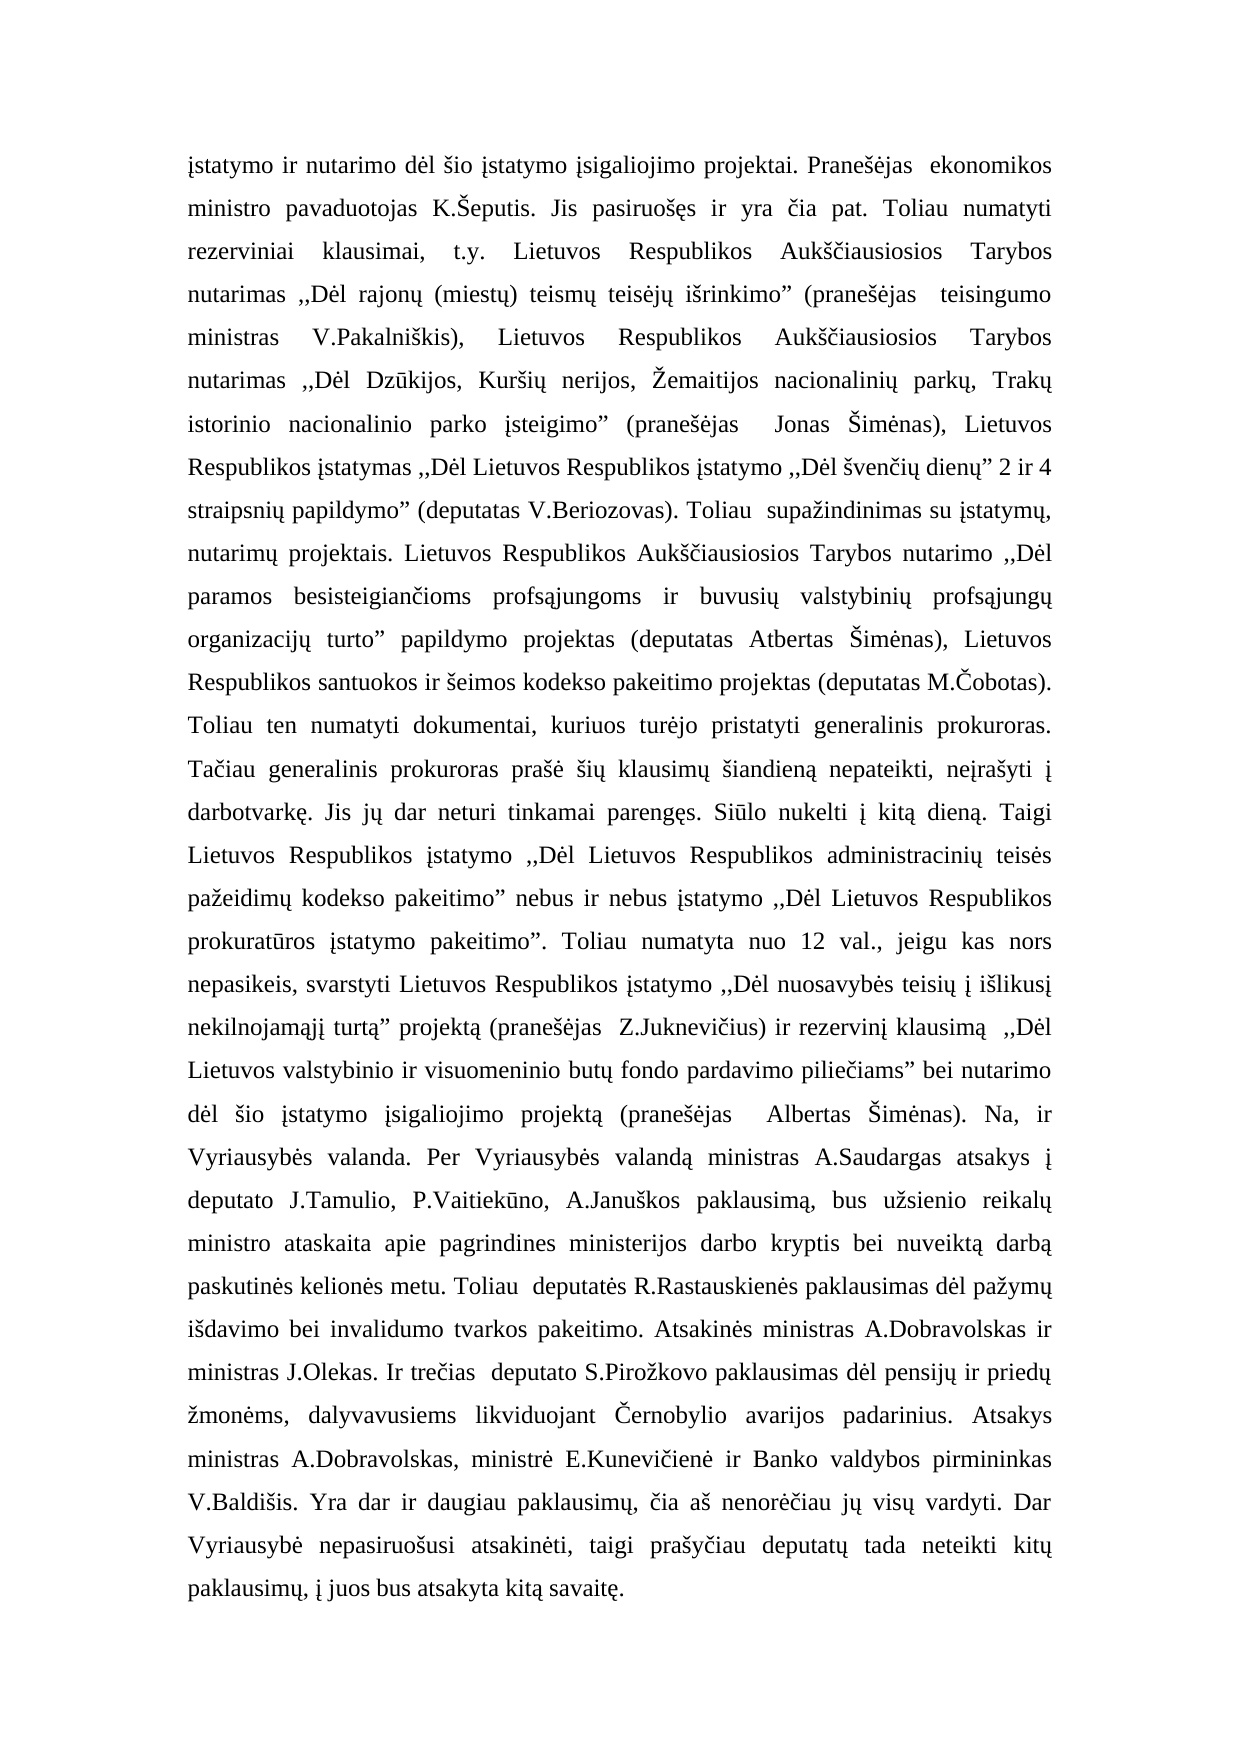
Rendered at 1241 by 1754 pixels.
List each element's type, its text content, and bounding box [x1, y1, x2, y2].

text įstatymo ir nutarimo dėl šio įstatymo įsigaliojimo projektai. Pranešėjas ekonomikos ministro pavaduotojas K.Šeputis. Jis pasiruošęs ir yra čia pat. Toliau numatyti rezerviniai klausimai, t.y. Lietuvos Respublikos Aukščiausiosios Tarybos nutarimas ,,Dėl rajonų (miestų) teismų teisėjų išrinkimo” (pranešėjas teisingumo ministras V.Pakalniškis), Lietuvos Respublikos Aukščiausiosios Tarybos nutarimas ,,Dėl Dzūkijos, Kuršių nerijos, Žemaitijos nacionalinių parkų, Trakų istorinio nacionalinio parko įsteigimo” (pranešėjas Jonas Šimėnas), Lietuvos Respublikos įstatymas ,,Dėl Lietuvos Respublikos įstatymo ,,Dėl švenčių dienų” 2 ir 4 straipsnių papildymo” (deputatas V.Beriozovas). Toliau supažindinimas su įstatymų, nutarimų projektais. Lietuvos Respublikos Aukščiausiosios Tarybos nutarimo ,,Dėl paramos besisteigiančioms profsąjungoms ir buvusių valstybinių profsąjungų organizacijų turto” papildymo projektas (deputatas Atbertas Šimėnas), Lietuvos Respublikos santuokos ir šeimos kodekso pakeitimo projektas (deputatas M.Čobotas). Toliau ten numatyti dokumentai, kuriuos turėjo pristatyti generalinis prokuroras. Tačiau generalinis prokuroras prašė šių klausimų šiandieną nepateikti, neįrašyti į darbotvarkę. Jis jų dar neturi tinkamai parengęs. Siūlo nukelti į kitą dieną. Taigi Lietuvos Respublikos įstatymo ,,Dėl Lietuvos Respublikos administracinių teisės pažeidimų kodekso pakeitimo” nebus ir nebus įstatymo ,,Dėl Lietuvos Respublikos prokuratūros įstatymo pakeitimo”. Toliau numatyta nuo 12 val., jeigu kas nors nepasikeis, svarstyti Lietuvos Respublikos įstatymo ,,Dėl nuosavybės teisių į išlikusį nekilnojamąjį turtą” projektą (pranešėjas Z.Juknevičius) ir rezervinį klausimą ,,Dėl Lietuvos valstybinio ir visuomeninio butų fondo pardavimo piliečiams” bei nutarimo dėl šio įstatymo įsigaliojimo projektą (pranešėjas Albertas Šimėnas). Na, ir Vyriausybės valanda. Per Vyriausybės valandą ministras A.Saudargas atsakys į deputato J.Tamulio, P.Vaitiekūno, A.Januškos paklausimą, bus užsienio reikalų ministro ataskaita apie pagrindines ministerijos darbo kryptis bei nuveiktą darbą paskutinės kelionės metu. Toliau deputatės R.Rastauskienės paklausimas dėl pažymų išdavimo bei invalidumo tvarkos pakeitimo. Atsakinės ministras A.Dobravolskas ir ministras J.Olekas. Ir trečias deputato S.Pirožkovo paklausimas dėl pensijų ir priedų žmonėms, dalyvavusiems likviduojant Černobylio avarijos padarinius. Atsakys ministras A.Dobravolskas, ministrė E.Kunevičienė ir Banko valdybos pirmininkas V.Baldišis. Yra dar ir daugiau paklausimų, čia aš nenorėčiau jų visų vardyti. Dar Vyriausybė nepasiruošusi atsakinėti, taigi prašyčiau deputatų tada neteikti kitų paklausimų, į juos bus atsakyta kitą savaitę. [187, 150, 1053, 1602]
